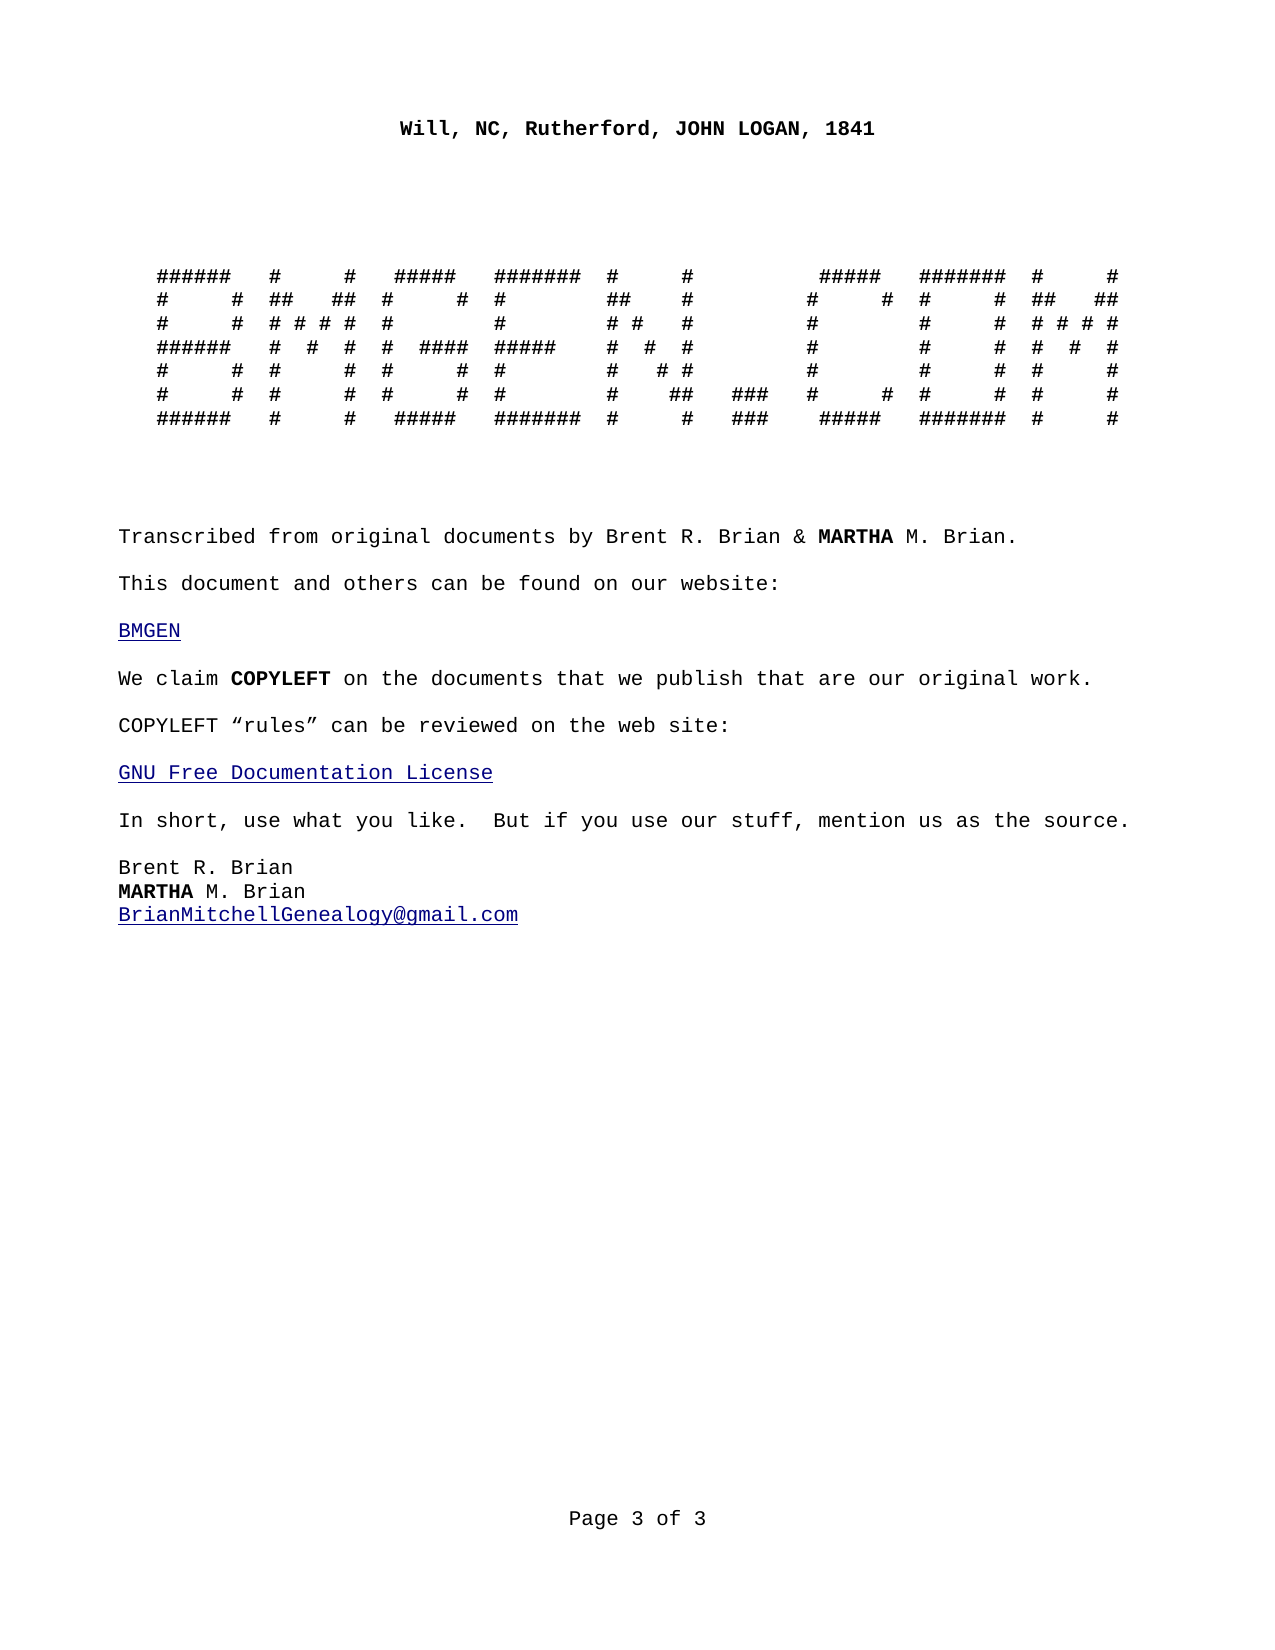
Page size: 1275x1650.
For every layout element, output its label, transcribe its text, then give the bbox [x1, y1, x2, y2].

text ###### # # ##### ####### # # ### ##### ####### # # [118, 408, 1157, 431]
text ###### # # ##### ####### # # ##### ####### # # [118, 266, 1157, 289]
text GNU Free Documentation License [118, 762, 1157, 786]
text # # ## ## # # # ## # # # # # ## ## [118, 289, 1157, 313]
text COPYLEFT “rules” can be reviewed on the web site: [118, 715, 1157, 739]
text Transcribed from original documents by Brent R. Brian & MARTHA M. Brian. [118, 526, 1157, 549]
text # # # # # # # # ## ### # # # # # # [118, 384, 1157, 408]
text This document and others can be found on our website: [118, 573, 1157, 597]
text MARTHA M. Brian [118, 881, 1157, 904]
text Brent R. Brian [118, 857, 1157, 881]
text BMGEN [118, 621, 1157, 644]
text We claim COPYLEFT on the documents that we publish that are our original work. [118, 668, 1157, 691]
text # # # # # # # # # # # # # # # # # # [118, 313, 1157, 337]
text In short, use what you like. But if you use our stuff, mention us as the source. [118, 810, 1157, 833]
text # # # # # # # # # # # # # # # [118, 360, 1157, 384]
text ###### # # # # #### ##### # # # # # # # # # [118, 337, 1157, 360]
text BrianMitchellGenealogy@gmail.com [118, 904, 1157, 928]
